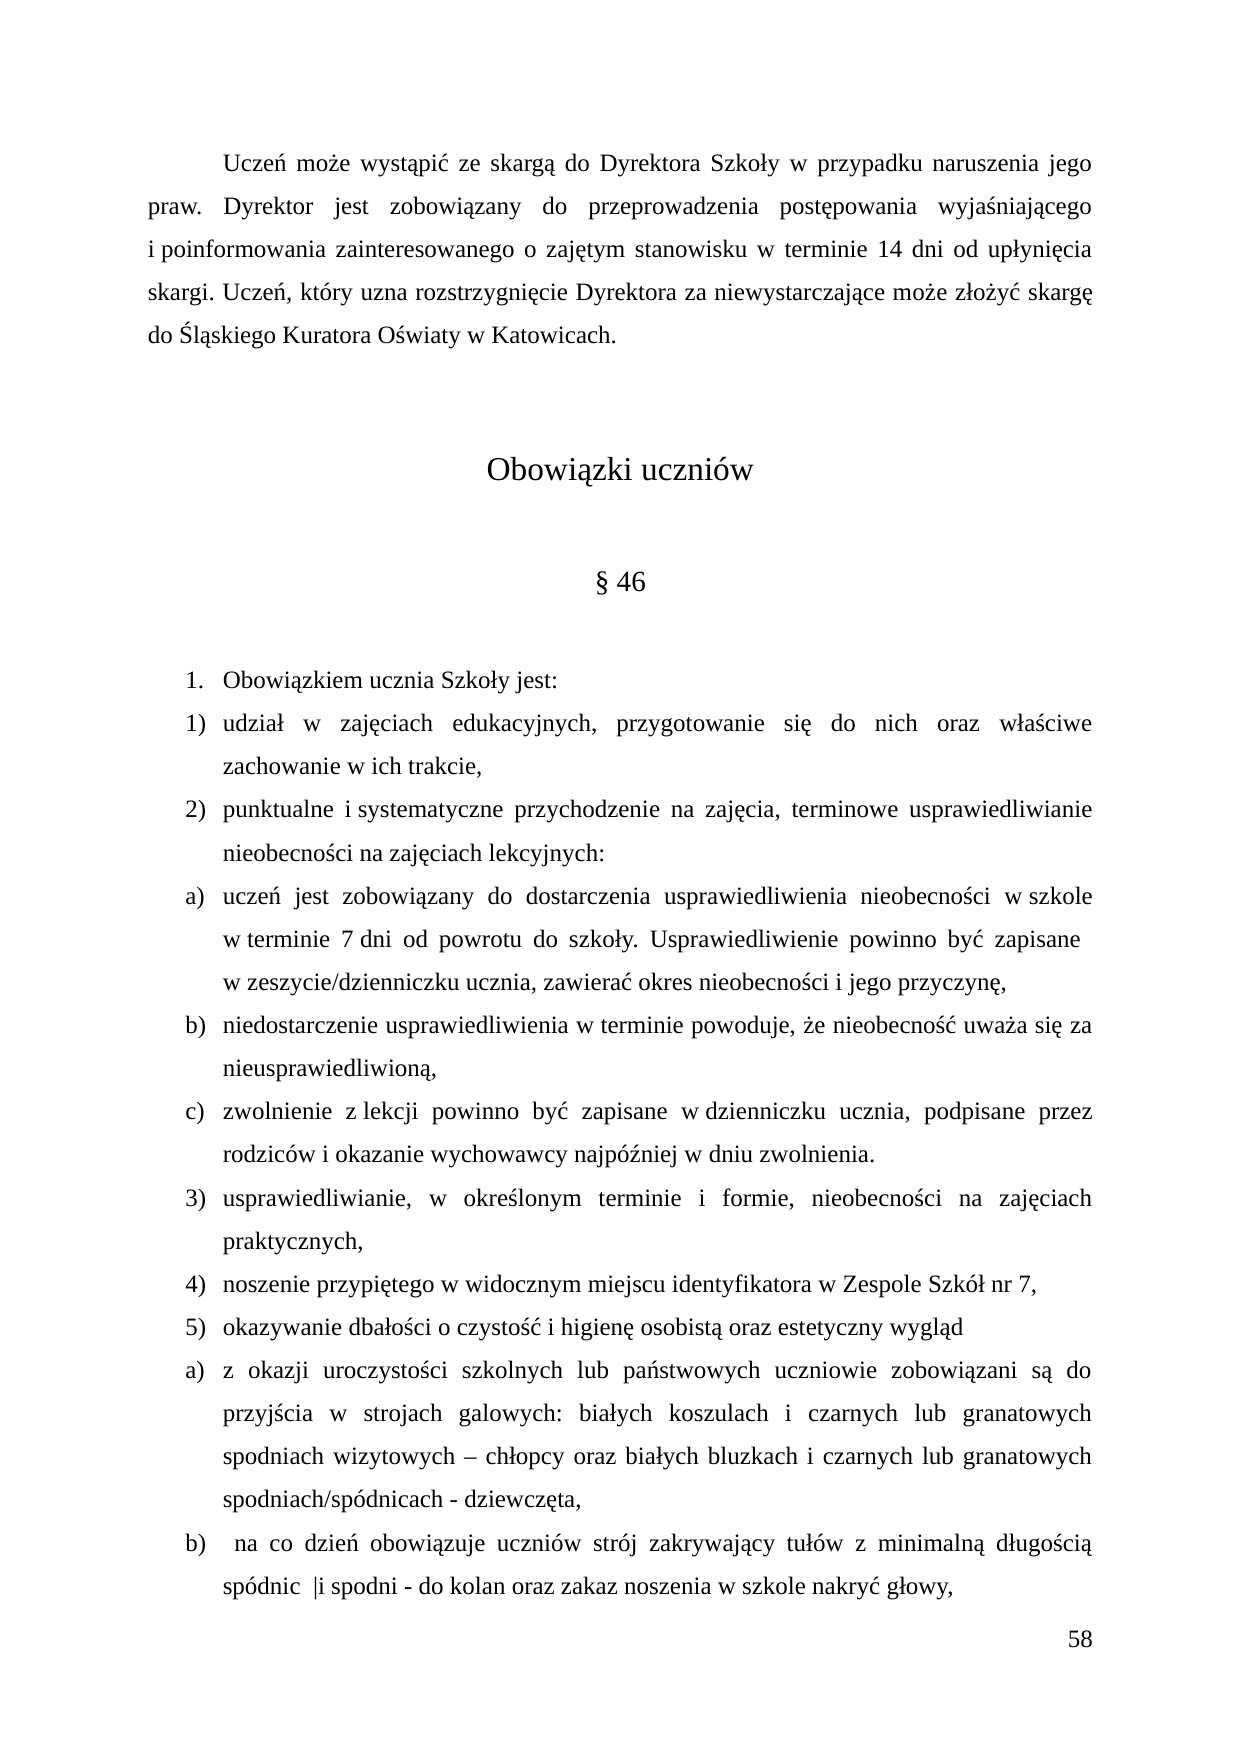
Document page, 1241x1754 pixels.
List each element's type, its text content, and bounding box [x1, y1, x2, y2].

list niedostarczenie usprawiedliwienia w terminie powoduje, że nieobecność uważa się za nieusprawiedliwioną, [185, 1010, 1093, 1082]
text Uczeń może wystąpić ze skargą do Dyrektora Szkoły w przypadku naruszenia jego praw. Dyrektor jest zobowiązany do przeprowadzenia postępowania wyjaśniającego i poinformowania zainteresowanego o zajętym stanowisku w terminie 14 dni od upłynięcia skargi. Uczeń, który uzna rozstrzygnięcie Dyrektora za niewystarczające może złożyć skargę do Śląskiego Kuratora Oświaty w Katowicach. [148, 148, 1093, 349]
text § 46 [148, 564, 1093, 598]
list usprawiedliwianie, w określonym terminie i formie, nieobecności na zajęciach praktycznych, [185, 1183, 1093, 1254]
list z okazji uroczystości szkolnych lub państwowych uczniowie zobowiązani są do przyjścia w strojach galowych: białych koszulach i czarnych lub granatowych spodniach wizytowych – chłopcy oraz białych bluzkach i czarnych lub granatowych spodniach/spódnicach - dziewczęta, [185, 1355, 1093, 1513]
list na co dzień obowiązuje uczniów strój zakrywający tułów z minimalną długością spódnic |i spodni - do kolan oraz zakaz noszenia w szkole nakryć głowy, [185, 1528, 1093, 1599]
list zwolnienie z lekcji powinno być zapisane w dzienniczku ucznia, podpisane przez rodziców i okazanie wychowawcy najpóźniej w dniu zwolnienia. [185, 1096, 1093, 1168]
list Obowiązkiem ucznia Szkoły jest: [185, 665, 1093, 694]
list noszenie przypiętego w widocznym miejscu identyfikatora w Zespole Szkół nr 7, [185, 1269, 1093, 1298]
text Obowiązki uczniów [148, 449, 1093, 488]
list punktualne i systematyczne przychodzenie na zajęcia, terminowe usprawiedliwianie nieobecności na zajęciach lekcyjnych: [185, 794, 1093, 866]
list uczeń jest zobowiązany do dostarczenia usprawiedliwienia nieobecności w szkole w terminie 7 dni od powrotu do szkoły. Usprawiedliwienie powinno być zapisane w zeszycie/dzienniczku ucznia, zawierać okres nieobecności i jego przyczynę, [185, 881, 1093, 996]
list okazywanie dbałości o czystość i higienę osobistą oraz estetyczny wygląd [185, 1312, 1093, 1341]
list udział w zajęciach edukacyjnych, przygotowanie się do nich oraz właściwe zachowanie w ich trakcie, [185, 708, 1093, 780]
